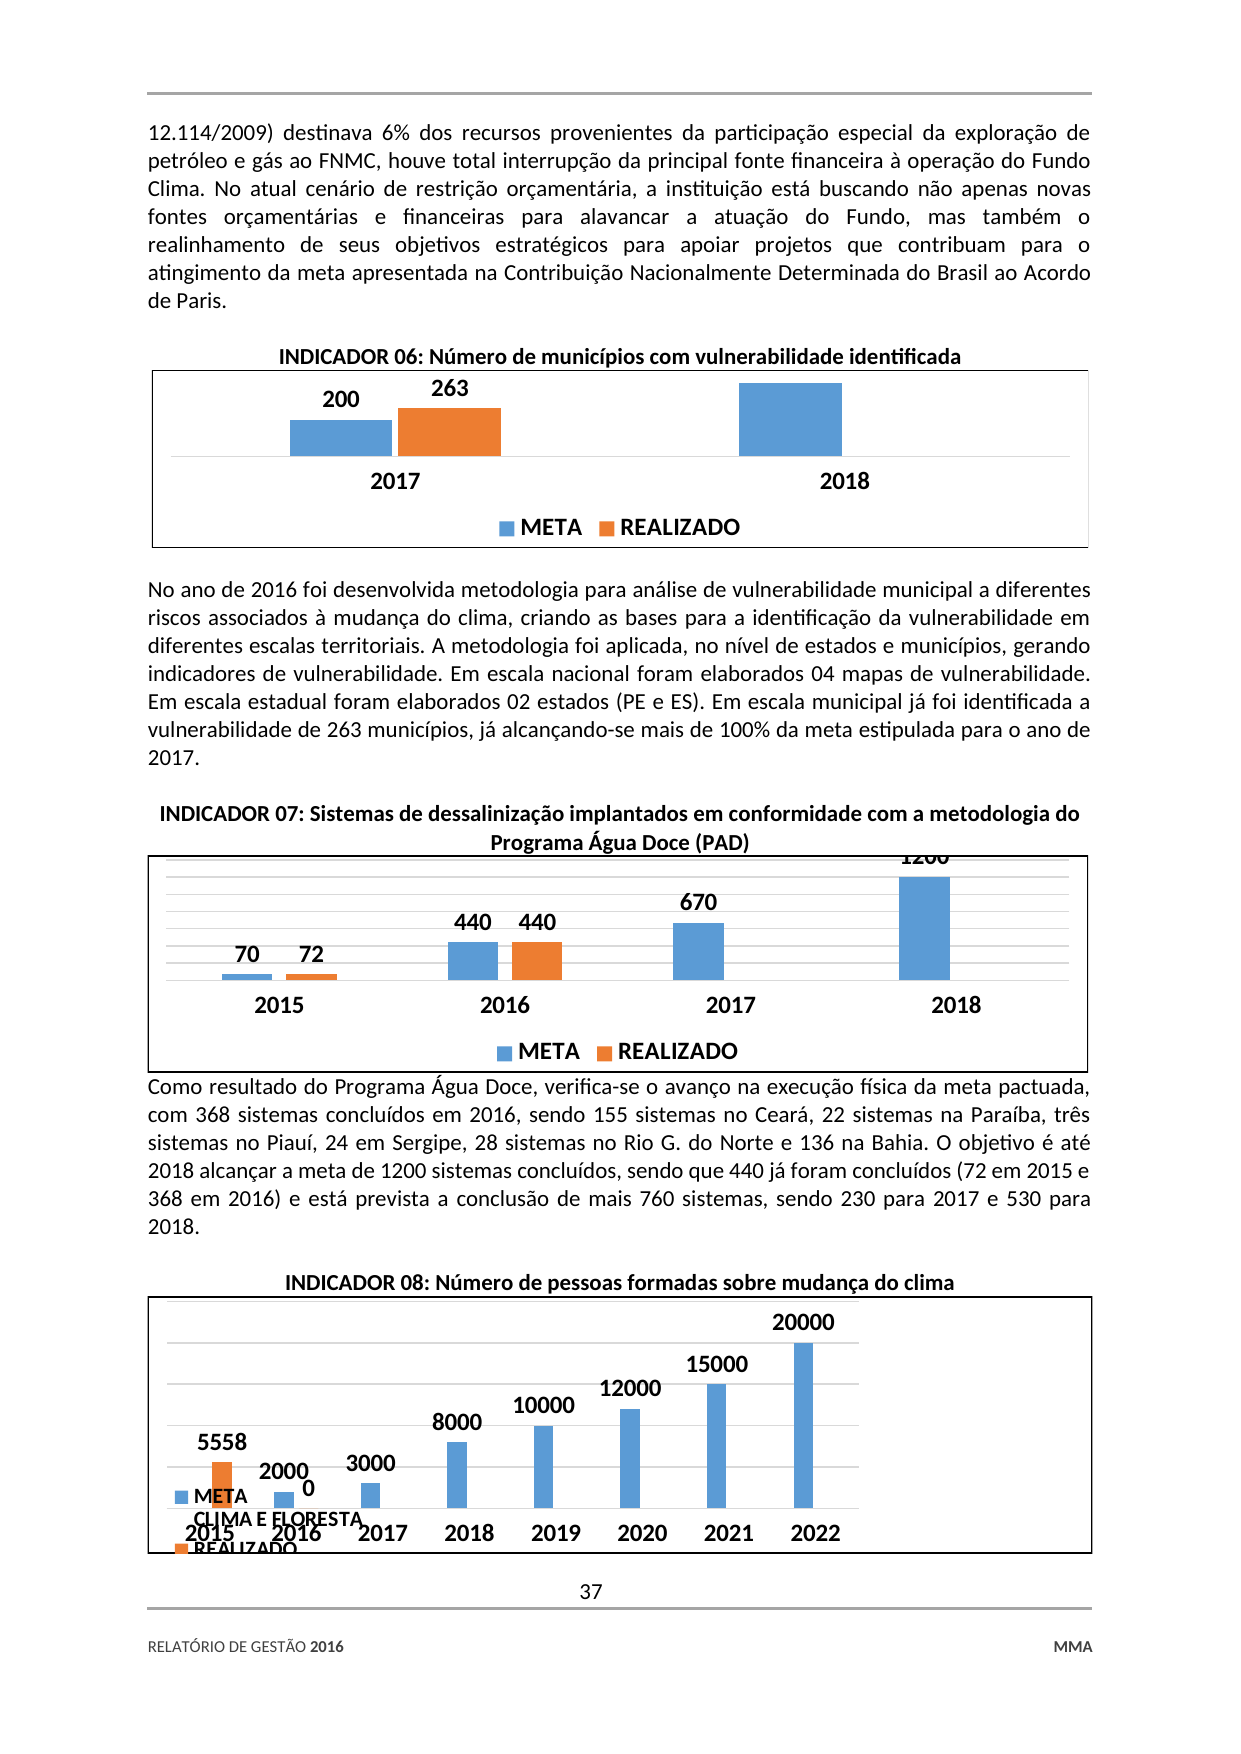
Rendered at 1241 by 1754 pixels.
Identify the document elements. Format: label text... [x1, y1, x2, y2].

text INDICADOR 06: Número de municípios com vulnerabilidade identificada [148, 342, 1092, 370]
text INDICADOR 08: Número de pessoas formadas sobre mudança do clima [148, 1268, 1092, 1296]
text Como resultado do Programa Água Doce, verifica-se o avanço na execução física da meta pactuada, com 368 sistemas concluídos em 2016, sendo 155 sistemas no Ceará, 22 sistemas na Paraíba, três sistemas no Piauí, 24 em Sergipe, 28 sistemas no Rio G. do Norte e 136 na Bahia. O objetivo é até 2018 alcançar a meta de 1200 sistemas concluídos, sendo que 440 já foram concluídos (72 em 2015 e 368 em 2016) e está prevista a conclusão de mais 760 sistemas, sendo 230 para 2017 e 530 para 2018. [148, 1072, 1092, 1240]
text No ano de 2016 foi desenvolvida metodologia para análise de vulnerabilidade municipal a diferentes riscos associados à mudança do clima, criando as bases para a identificação da vulnerabilidade em diferentes escalas territoriais. A metodologia foi aplicada, no nível de estados e municípios, gerando indicadores de vulnerabilidade. Em escala nacional foram elaborados 04 mapas de vulnerabilidade. Em escala estadual foram elaborados 02 estados (PE e ES). Em escala municipal já foi identificada a vulnerabilidade de 263 municípios, já alcançando-se mais de 100% da meta estipulada para o ano de 2017. [148, 575, 1092, 772]
text INDICADOR 07: Sistemas de dessalinização implantados em conformidade com a metodologia do Programa Água Doce (PAD) [148, 799, 1092, 856]
text 12.114/2009) destinava 6% dos recursos provenientes da participação especial da exploração de petróleo e gás ao FNMC, houve total interrupção da principal fonte financeira à operação do Fundo Clima. No atual cenário de restrição orçamentária, a instituição está buscando não apenas novas fontes orçamentárias e financeiras para alavancar a atuação do Fundo, mas também o realinhamento de seus objetivos estratégicos para apoiar projetos que contribuam para o atingimento da meta apresentada na Contribuição Nacionalmente Determinada do Brasil ao Acordo de Paris. [148, 118, 1092, 314]
